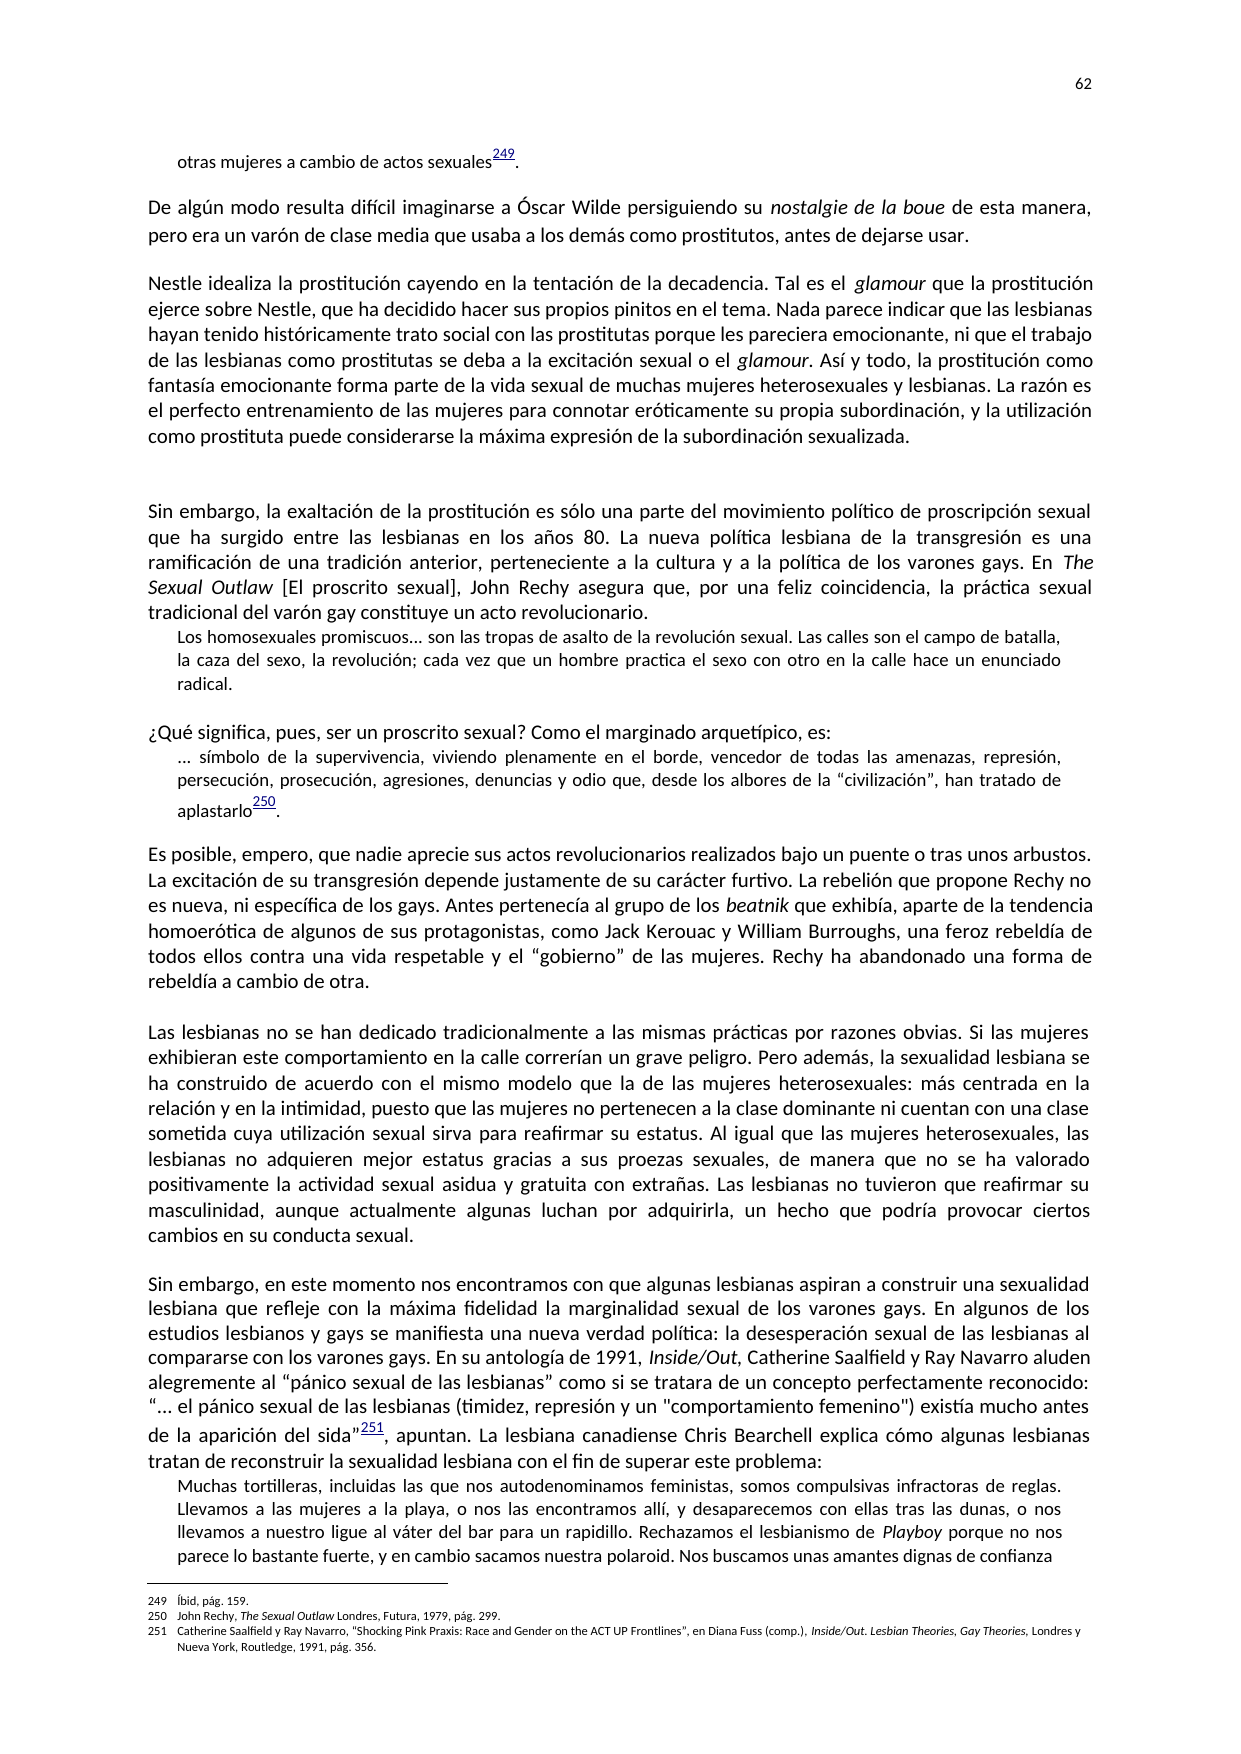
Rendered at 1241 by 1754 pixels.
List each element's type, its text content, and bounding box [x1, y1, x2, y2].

list John Rechy, The Sexual Outlaw Londres, Futura, 1979, pág. 299. [148, 1608, 1094, 1623]
text Los homosexuales promiscuos... son las tropas de asalto de la revolución sexual. Las calles son el campo de batalla, la caza del sexo, la revolución; cada vez que un hombre practica el sexo con otro en la calle hace un enunciado radical. [177, 625, 1062, 695]
text Muchas tortilleras, incluidas las que nos autodenominamos feministas, somos compulsivas infractoras de reglas. Llevamos a las mujeres a la playa, o nos las encontramos allí, y desaparecemos con ellas tras las dunas, o nos llevamos a nuestro ligue al váter del bar para un rapidillo. Rechazamos el lesbianismo de Playboy porque no nos parece lo bastante fuerte, y en cambio sacamos nuestra polaroid. Nos buscamos unas amantes dignas de confianza [177, 1474, 1062, 1567]
text ... símbolo de la supervivencia, viviendo plenamente en el borde, vencedor de todas las amenazas, represión, persecución, prosecución, agresiones, denuncias y odio que, desde los albores de la “civilización”, han tratado de aplastarlo250. [177, 745, 1062, 823]
text Sin embargo, la exaltación de la prostitución es sólo una parte del movimiento político de proscripción sexual que ha surgido entre las lesbianas en los años 80. La nueva política lesbiana de la transgresión es una ramificación de una tradición anterior, perteneciente a la cultura y a la política de los varones gays. En The Sexual Outlaw [El proscrito sexual], John Rechy asegura que, por una feliz coincidencia, la práctica sexual tradicional del varón gay constituye un acto revolucionario. [148, 499, 1094, 625]
text Las lesbianas no se han dedicado tradicionalmente a las mismas prácticas por razones obvias. Si las mujeres exhibieran este comportamiento en la calle correrían un grave peligro. Pero además, la sexualidad lesbiana se ha construido de acuerdo con el mismo modelo que la de las mujeres heterosexuales: más centrada en la relación y en la intimidad, puesto que las mujeres no pertenecen a la clase dominante ni cuentan con una clase sometida cuya utilización sexual sirva para reafirmar su estatus. Al igual que las mujeres heterosexuales, las lesbianas no adquieren mejor estatus gracias a sus proezas sexuales, de manera que no se ha valorado positivamente la actividad sexual asidua y gratuita con extrañas. Las lesbianas no tuvieron que reafirmar su masculinidad, aunque actualmente algunas luchan por adquirirla, un hecho que podría provocar ciertos cambios en su conducta sexual. [148, 1019, 1092, 1248]
text De algún modo resulta difícil imaginarse a Óscar Wilde persiguiendo su nostalgie de la boue de esta manera, pero era un varón de clase media que usaba a los demás como prostitutos, antes de dejarse usar. [148, 194, 1092, 247]
text Es posible, empero, que nadie aprecie sus actos revolucionarios realizados bajo un puente o tras unos arbustos. La excitación de su transgresión depende justamente de su carácter furtivo. La rebelión que propone Rechy no es nueva, ni específica de los gays. Antes pertenecía al grupo de los beatnik que exhibía, aparte de la tendencia homoerótica de algunos de sus protagonistas, como Jack Kerouac y William Burroughs, una feroz rebeldía de todos ellos contra una vida respetable y el “gobierno” de las mujeres. Rechy ha abandonado una forma de rebeldía a cambio de otra. [148, 842, 1094, 994]
text otras mujeres a cambio de actos sexuales249. [177, 144, 1094, 174]
list Catherine Saalfield y Ray Navarro, “Shocking Pink Praxis: Race and Gender on the ACT UP Frontlines”, en Diana Fuss (comp.), Inside/Out. Lesbian Theories, Gay Theories, Londres y Nueva York, Routledge, 1991, pág. 356. [148, 1623, 1092, 1655]
text Nestle idealiza la prostitución cayendo en la tentación de la decadencia. Tal es el glamour que la prostitución ejerce sobre Nestle, que ha decidido hacer sus propios pinitos en el tema. Nada parece indicar que las lesbianas hayan tenido históricamente trato social con las prostitutas porque les pareciera emocionante, ni que el trabajo de las lesbianas como prostitutas se deba a la excitación sexual o el glamour. Así y todo, la prostitución como fantasía emocionante forma parte de la vida sexual de muchas mujeres heterosexuales y lesbianas. La razón es el perfecto entrenamiento de las mujeres para connotar eróticamente su propia subordinación, y la utilización como prostituta puede considerarse la máxima expresión de la subordinación sexualizada. [148, 271, 1094, 448]
text 62 [1075, 73, 1094, 94]
text ¿Qué significa, pues, ser un proscrito sexual? Como el marginado arquetípico, es: [148, 719, 1094, 745]
text Sin embargo, en este momento nos encontramos con que algunas lesbianas aspiran a construir una sexualidad lesbiana que refleje con la máxima fidelidad la marginalidad sexual de los varones gays. En algunos de los estudios lesbianos y gays se manifiesta una nueva verdad política: la desesperación sexual de las lesbianas al compararse con los varones gays. En su antología de 1991, Inside/Out, Catherine Saalfield y Ray Navarro aluden alegremente al “pánico sexual de las lesbianas” como si se tratara de un concepto perfectamente reconocido: “... el pánico sexual de las lesbianas (timidez, represión y un "comportamiento femenino") existía mucho antes de la aparición del sida”251, apuntan. La lesbiana canadiense Chris Bearchell explica cómo algunas lesbianas tratan de reconstruir la sexualidad lesbiana con el fin de superar este problema: [148, 1272, 1092, 1474]
list Íbid, pág. 159. [148, 1593, 1094, 1608]
